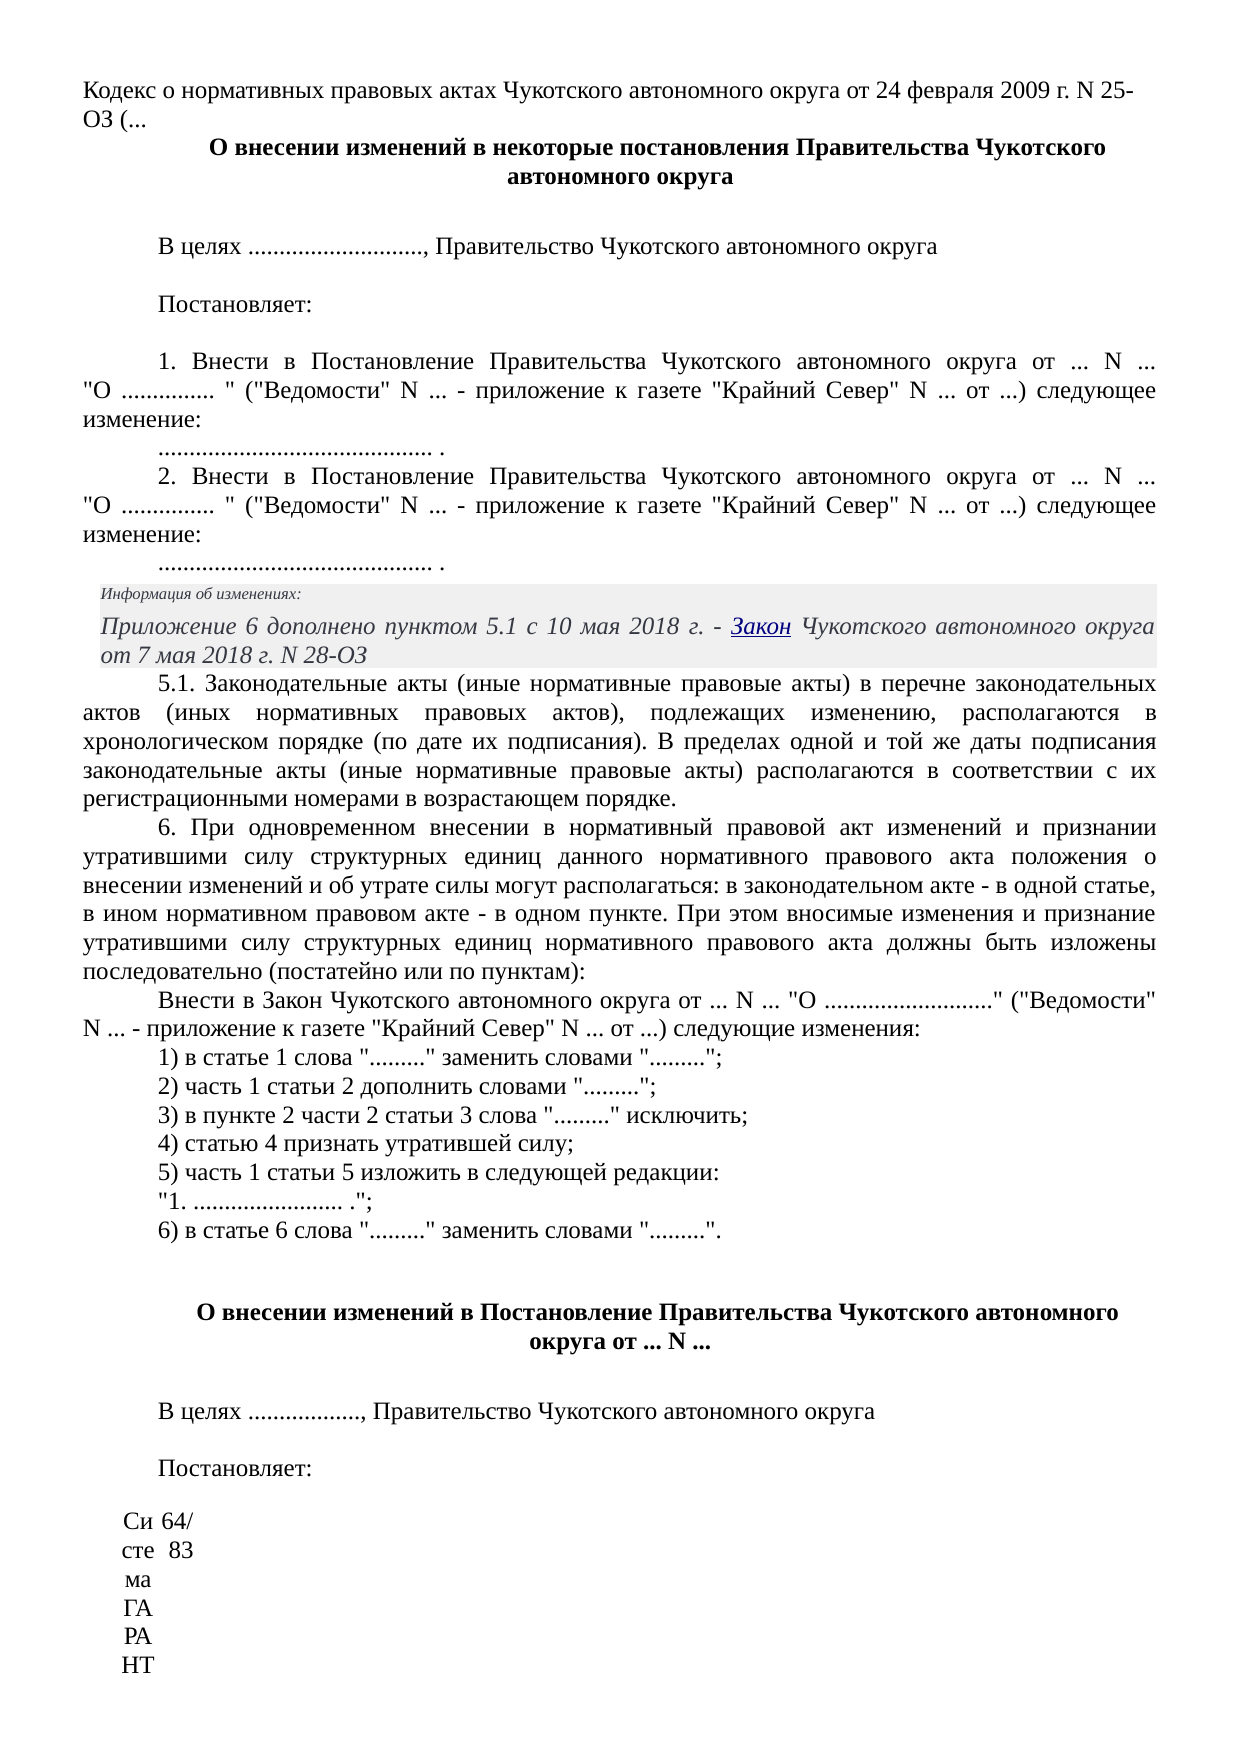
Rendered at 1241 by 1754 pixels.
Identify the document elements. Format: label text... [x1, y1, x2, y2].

text 4) статью 4 признать утратившей силу; [83, 1128, 1157, 1157]
text Постановляет: [83, 1453, 1157, 1482]
text ............................................ . [83, 547, 1157, 576]
text 5) часть 1 статьи 5 изложить в следующей редакции: [83, 1157, 1157, 1186]
text 2. Внести в Постановление Правительства Чукотского автономного округа от ... N ... "О ............... " ("Ведомости" N ... - приложение к газете "Крайний Север" N ... от ...) следующее изменение: [83, 461, 1157, 547]
text ............................................ . [83, 432, 1157, 461]
text 6. При одновременном внесении в нормативный правовой акт изменений и признании утратившими силу структурных единиц данного нормативного правового акта положения о внесении изменений и об утрате силы могут располагаться: в законодательном акте - в одной статье, в ином нормативном правовом акте - в одном пункте. При этом вносимые изменения и признание утратившими силу структурных единиц нормативного правового акта должны быть изложены последовательно (постатейно или по пунктам): [83, 812, 1157, 985]
text Информация об изменениях: [303, 584, 1157, 603]
text 3) в пункте 2 части 2 статьи 3 слова "........." исключить; [83, 1100, 1157, 1128]
text Постановляет: [83, 289, 1157, 317]
text Приложение 6 дополнено пунктом 5.1 с 10 мая 2018 г. - Закон Чукотского автономного округа от 7 мая 2018 г. N 28-ОЗ [369, 640, 1157, 668]
text В целях .................., Правительство Чукотского автономного округа [83, 1396, 1157, 1425]
text 5.1. Законодательные акты (иные нормативные правовые акты) в перечне законодательных актов (иных нормативных правовых актов), подлежащих изменению, располагаются в хронологическом порядке (по дате их подписания). В пределах одной и той же даты подписания законодательные акты (иные нормативные правовые акты) располагаются в соответствии с их регистрационными номерами в возрастающем порядке. [83, 668, 1157, 812]
text 6) в статье 6 слова "........." заменить словами ".........". [83, 1215, 1157, 1243]
subtitle О внесении изменений в некоторые постановления Правительства Чукотского автономного округа [83, 132, 1157, 190]
text 1) в статье 1 слова "........." заменить словами "........."; [83, 1042, 1157, 1071]
text 1. Внести в Постановление Правительства Чукотского автономного округа от ... N ... "О ............... " ("Ведомости" N ... - приложение к газете "Крайний Север" N ... от ...) следующее изменение: [83, 346, 1157, 432]
text "1. ........................ ."; [83, 1186, 1157, 1215]
text 2) часть 1 статьи 2 дополнить словами "........."; [83, 1071, 1157, 1100]
text В целях ............................, Правительство Чукотского автономного округа [83, 231, 1157, 260]
subtitle О внесении изменений в Постановление Правительства Чукотского автономного округа от ... N ... [83, 1297, 1157, 1355]
text Внести в Закон Чукотского автономного округа от ... N ... "О ..........................." ("Ведомости" N ... - приложение к газете "Крайний Север" N ... от ...) следующие изменения: [83, 985, 1157, 1042]
